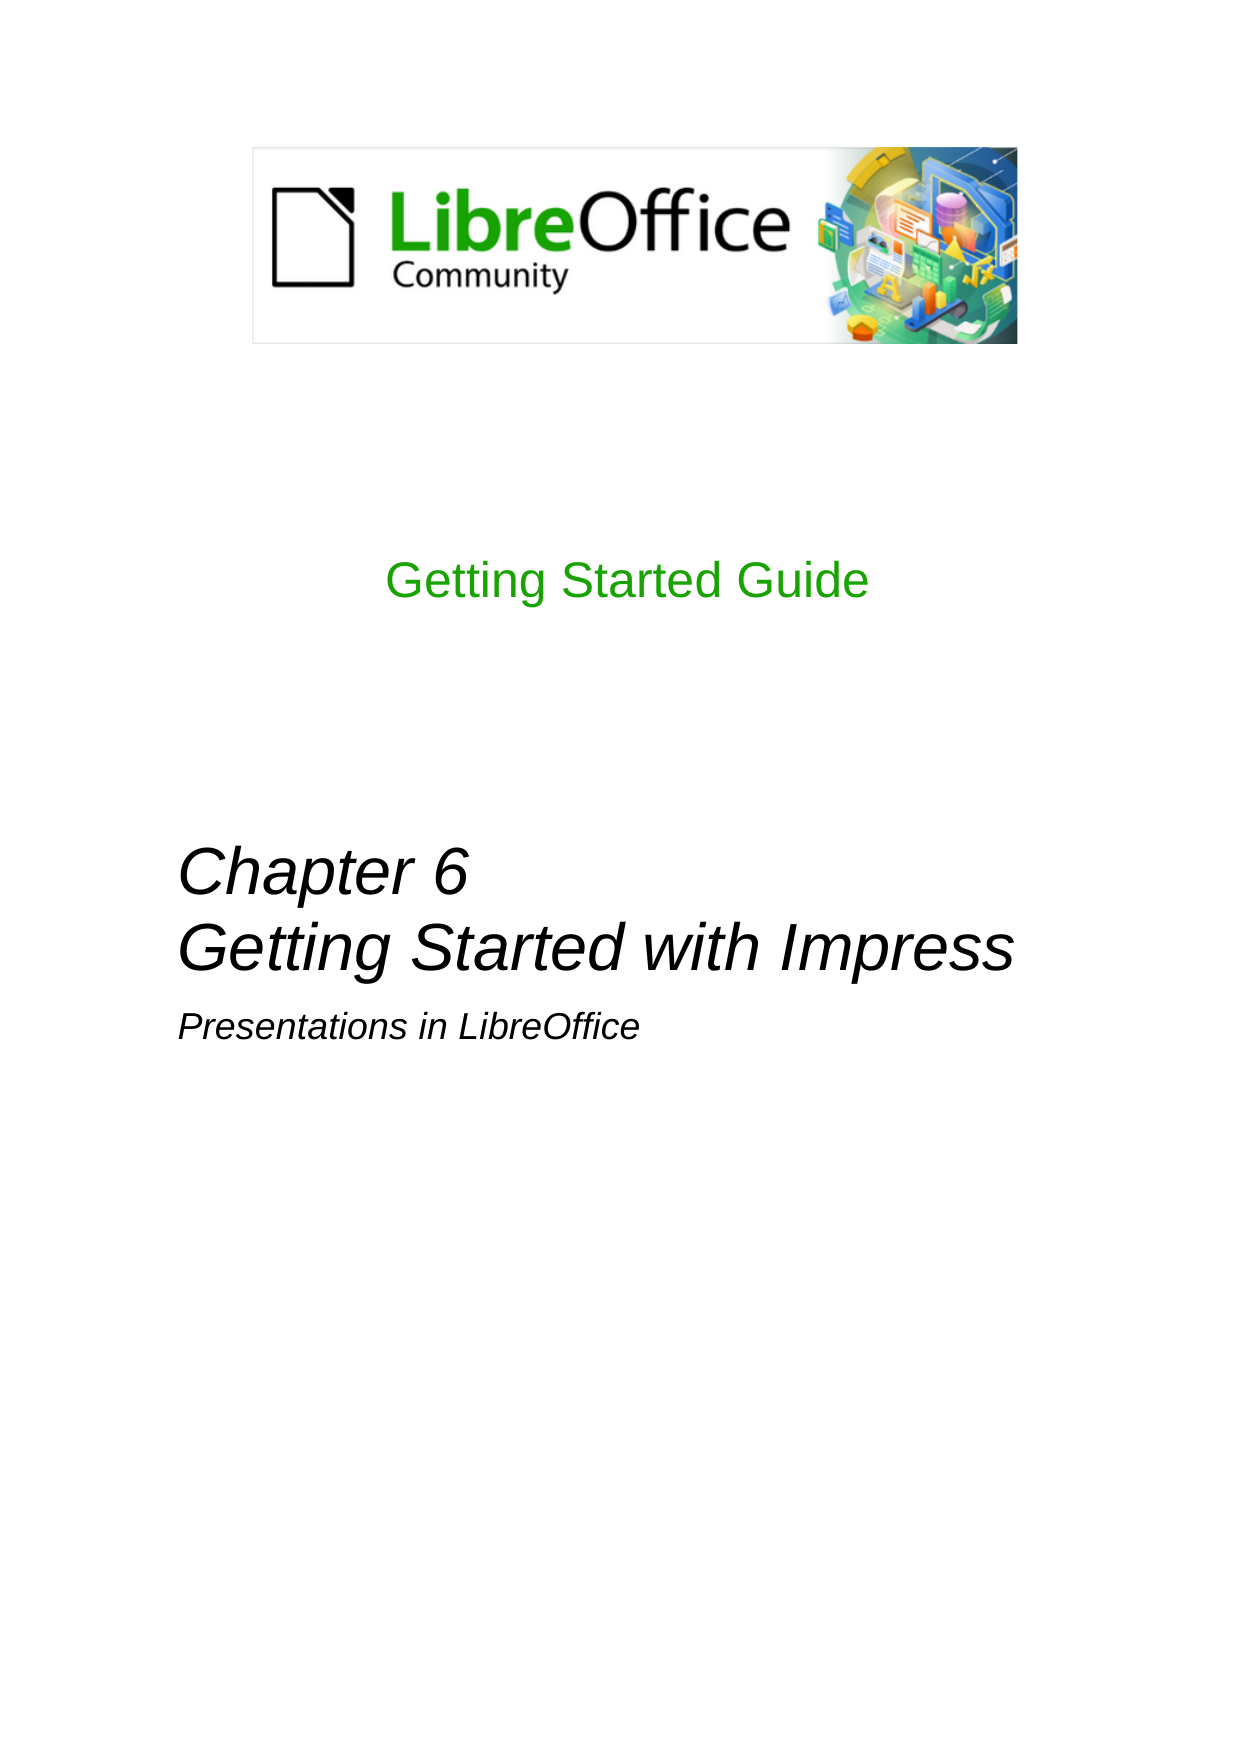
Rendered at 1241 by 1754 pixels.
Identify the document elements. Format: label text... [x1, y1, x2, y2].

subtitle Presentations in LibreOffice [177, 1004, 1093, 1047]
title Chapter 6 Getting Started with Impress [177, 833, 1093, 984]
text Getting Started Guide [177, 550, 1093, 608]
picture [252, 147, 1018, 344]
